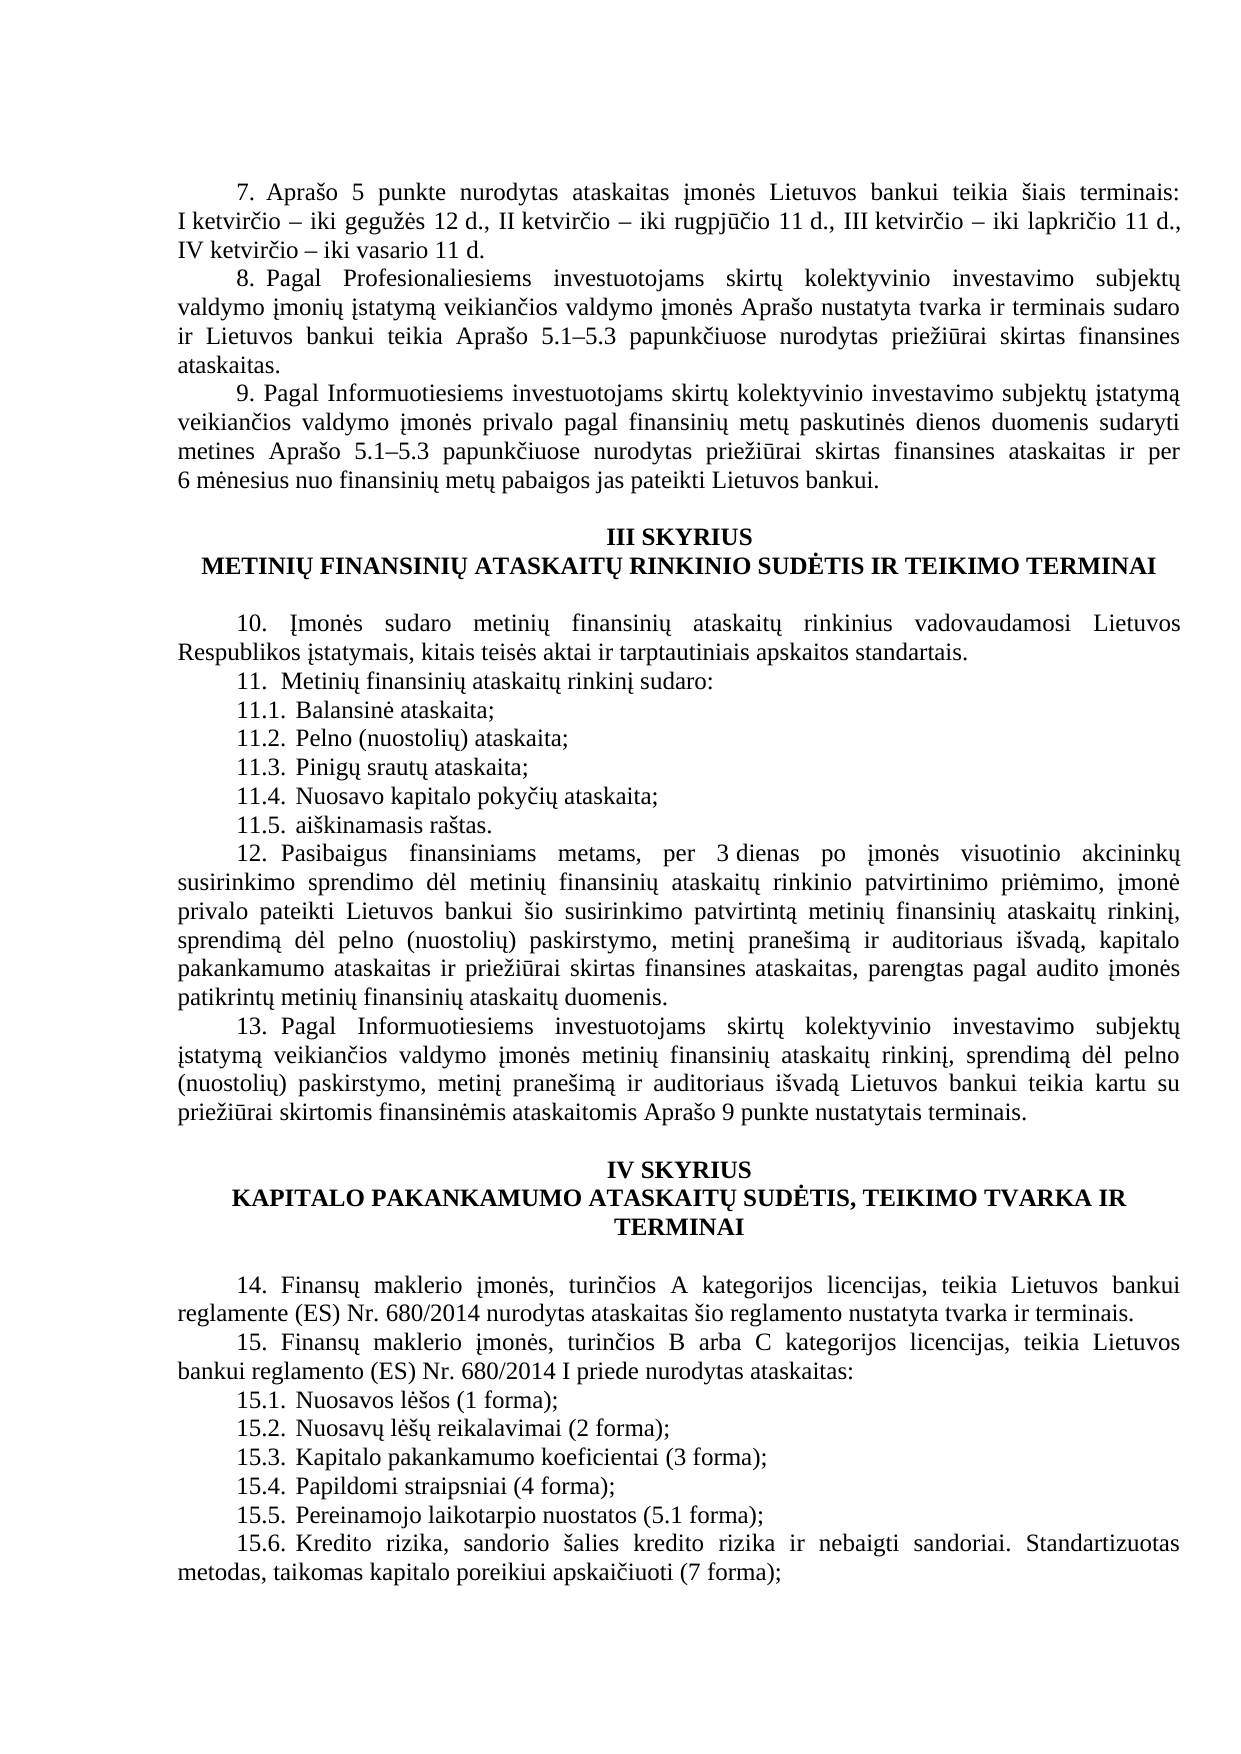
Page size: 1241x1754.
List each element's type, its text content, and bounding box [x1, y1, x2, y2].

text 15.4. Papildomi straipsniai (4 forma); [177, 1471, 1181, 1500]
text 11. Metinių finansinių ataskaitų rinkinį sudaro: [177, 666, 1181, 695]
text 15.2. Nuosavų lėšų reikalavimai (2 forma); [177, 1413, 1181, 1442]
text 13. Pagal Informuotiesiems investuotojams skirtų kolektyvinio investavimo subjektų įstatymą veikiančios valdymo įmonės metinių finansinių ataskaitų rinkinį, sprendimą dėl pelno (nuostolių) paskirstymo, metinį pranešimą ir auditoriaus išvadą Lietuvos bankui teikia kartu su priežiūrai skirtomis finansinėmis ataskaitomis Aprašo 9 punkte nustatytais terminais. [177, 1011, 1181, 1126]
text KAPITALO PAKANKAMUMO ATASKAITŲ SUDĖTIS, TEIKIMO TVARKA IR TERMINAI [177, 1183, 1181, 1241]
text 12. Pasibaigus finansiniams metams, per 3 dienas po įmonės visuotinio akcininkų susirinkimo sprendimo dėl metinių finansinių ataskaitų rinkinio patvirtinimo priėmimo, įmonė privalo pateikti Lietuvos bankui šio susirinkimo patvirtintą metinių finansinių ataskaitų rinkinį, sprendimą dėl pelno (nuostolių) paskirstymo, metinį pranešimą ir auditoriaus išvadą, kapitalo pakankamumo ataskaitas ir priežiūrai skirtas finansines ataskaitas, parengtas pagal audito įmonės patikrintų metinių finansinių ataskaitų duomenis. [177, 838, 1181, 1011]
text 15.5. Pereinamojo laikotarpio nuostatos (5.1 forma); [177, 1500, 1181, 1528]
text IV SKYRIUS [177, 1155, 1181, 1183]
text 8. Pagal Profesionaliesiems investuotojams skirtų kolektyvinio investavimo subjektų valdymo įmonių įstatymą veikiančios valdymo įmonės Aprašo nustatyta tvarka ir terminais sudaro ir Lietuvos bankui teikia Aprašo 5.1–5.3 papunkčiuose nurodytas priežiūrai skirtas finansines ataskaitas. [177, 263, 1181, 378]
text 11.1. Balansinė ataskaita; [177, 695, 1181, 723]
text 14. Finansų maklerio įmonės, turinčios A kategorijos licencijas, teikia Lietuvos bankui reglamente (ES) Nr. 680/2014 nurodytas ataskaitas šio reglamento nustatyta tvarka ir terminais. [177, 1270, 1181, 1327]
text 15.6. Kredito rizika, sandorio šalies kredito rizika ir nebaigti sandoriai. Standartizuotas metodas, taikomas kapitalo poreikiui apskaičiuoti (7 forma); [177, 1528, 1181, 1586]
text 15.1. Nuosavos lėšos (1 forma); [236, 1385, 1181, 1413]
text 11.4. Nuosavo kapitalo pokyčių ataskaita; [177, 781, 1181, 810]
text 9. Pagal Informuotiesiems investuotojams skirtų kolektyvinio investavimo subjektų įstatymą veikiančios valdymo įmonės privalo pagal finansinių metų paskutinės dienos duomenis sudaryti metines Aprašo 5.1–5.3 papunkčiuose nurodytas priežiūrai skirtas finansines ataskaitas ir per 6 mėnesius nuo finansinių metų pabaigos jas pateikti Lietuvos bankui. [177, 378, 1181, 493]
text METINIŲ FINANSINIŲ ATASKAITŲ RINKINIO SUDĖTIS IR TEIKIMO TERMINAI [177, 551, 1181, 580]
text 11.2. Pelno (nuostolių) ataskaita; [177, 723, 1181, 752]
text 11.3. Pinigų srautų ataskaita; [177, 752, 1181, 781]
text 10. Įmonės sudaro metinių finansinių ataskaitų rinkinius vadovaudamosi Lietuvos Respublikos įstatymais, kitais teisės aktai ir tarptautiniais apskaitos standartais. [177, 608, 1181, 666]
text 15. Finansų maklerio įmonės, turinčios B arba C kategorijos licencijas, teikia Lietuvos bankui reglamento (ES) Nr. 680/2014 I priede nurodytas ataskaitas: [177, 1327, 1181, 1385]
text III SKYRIUS [177, 522, 1181, 551]
text 11.5. aiškinamasis raštas. [177, 810, 1181, 838]
text 7. Aprašo 5 punkte nurodytas ataskaitas įmonės Lietuvos bankui teikia šiais terminais: I ketvirčio – iki gegužės 12 d., II ketvirčio – iki rugpjūčio 11 d., III ketvirčio – iki lapkričio 11 d., IV ketvirčio – iki vasario 11 d. [177, 177, 1181, 263]
text 15.3. Kapitalo pakankamumo koeficientai (3 forma); [177, 1442, 1181, 1471]
